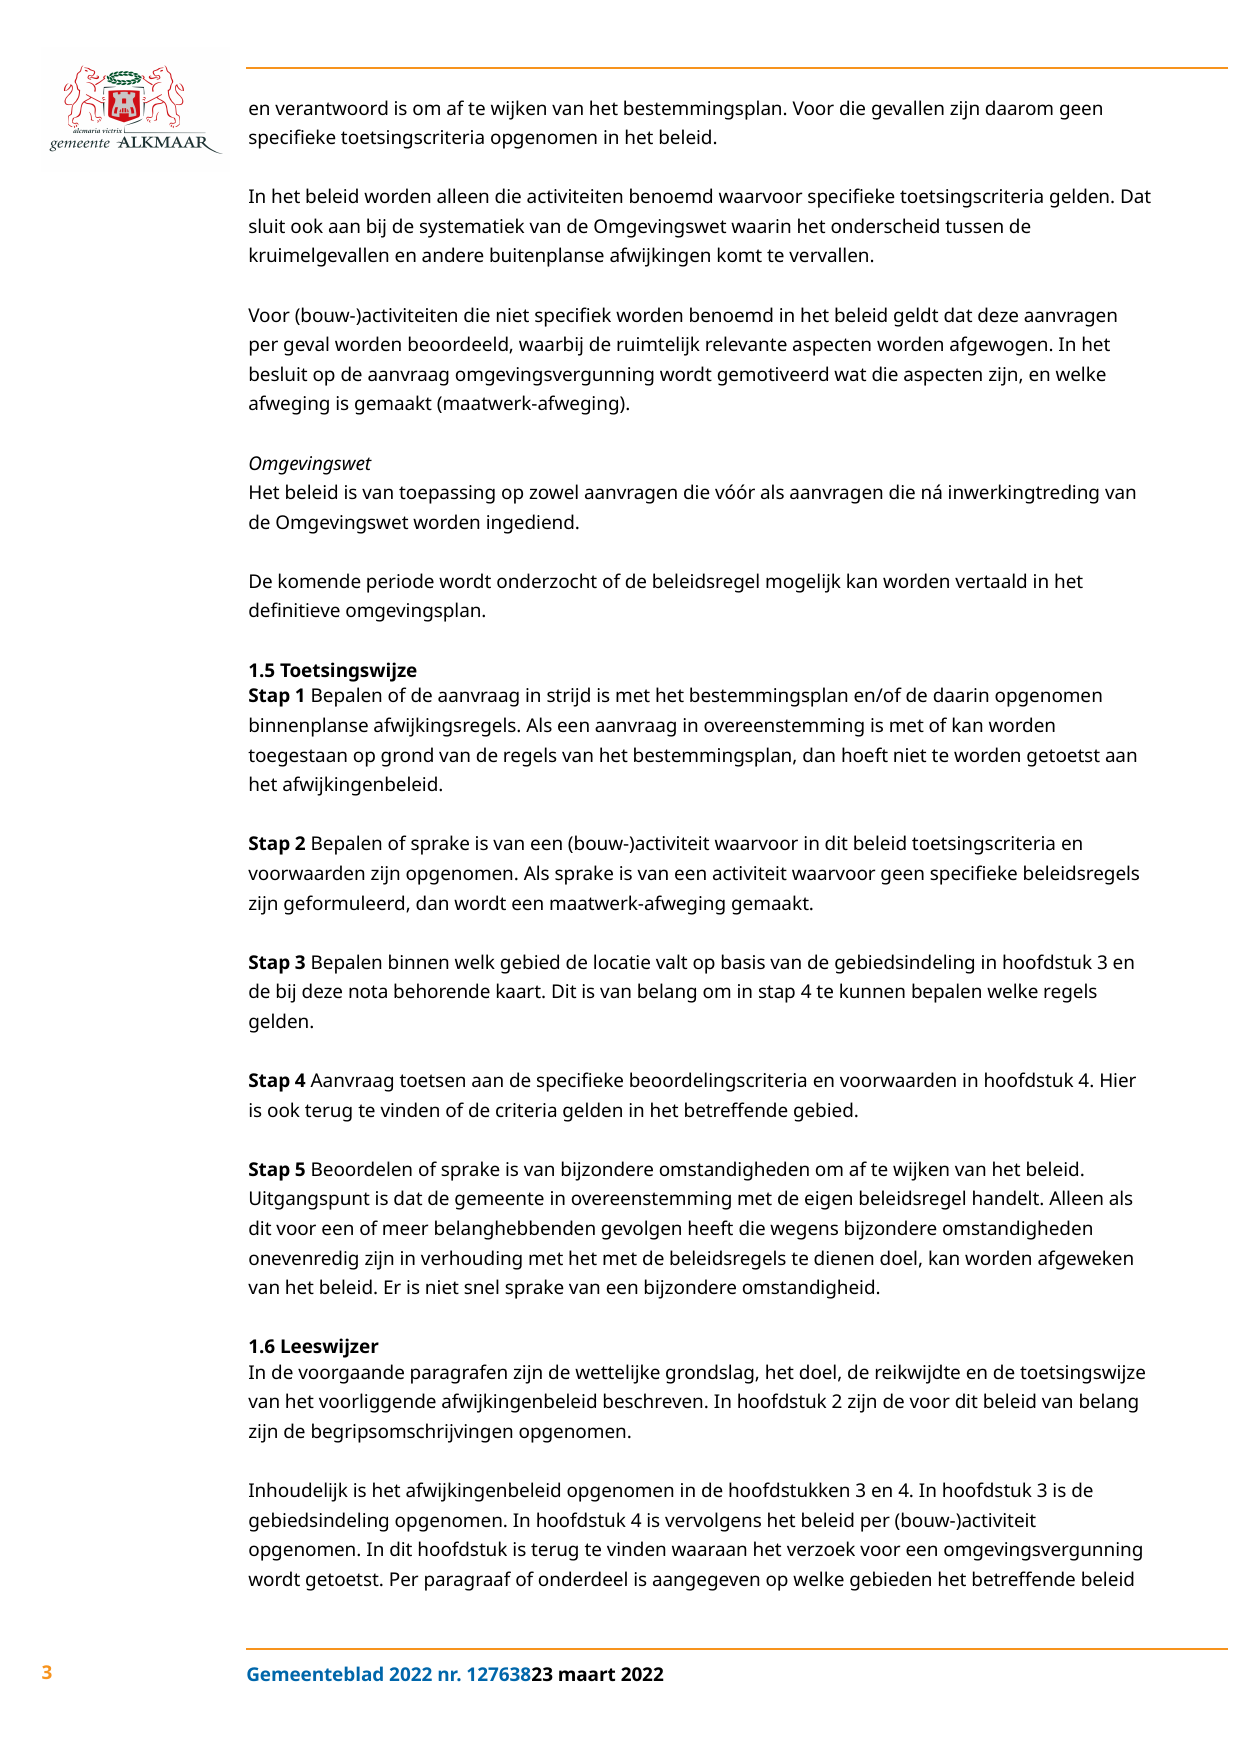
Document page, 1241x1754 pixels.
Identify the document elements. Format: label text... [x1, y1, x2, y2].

text Stap 4 Aanvraag toetsen aan de specifieke beoordelingscriteria en voorwaarden in hoofdstuk 4. Hier is ook terug te vinden of de criteria gelden in het betreffende gebied. [248, 1067, 1152, 1122]
text en verantwoord is om af te wijken van het bestemmingsplan. Voor die gevallen zijn daarom geen specifieke toetsingscriteria opgenomen in het beleid. [248, 95, 1152, 150]
text 1.6 Leeswijzer [248, 1333, 1152, 1359]
text Stap 2 Bepalen of sprake is van een (bouw-)activiteit waarvoor in dit beleid toetsingscriteria en voorwaarden zijn opgenomen. Als sprake is van een activiteit waarvoor geen specifieke beleidsregels zijn geformuleerd, dan wordt een maatwerk-afweging gemaakt. [248, 831, 1152, 915]
text Inhoudelijk is het afwijkingenbeleid opgenomen in de hoofdstukken 3 en 4. In hoofdstuk 3 is de gebiedsindeling opgenomen. In hoofdstuk 4 is vervolgens het beleid per (bouw-)activiteit opgenomen. In dit hoofdstuk is terug te vinden waaraan het verzoek voor een omgevingsvergunning wordt getoetst. Per paragraaf of onderdeel is aangegeven op welke gebieden het betreffende beleid [248, 1477, 1152, 1592]
text Stap 5 Beoordelen of sprake is van bijzondere omstandigheden om af te wijken van het beleid. Uitgangspunt is dat de gemeente in overeenstemming met de eigen beleidsregel handelt. Alleen als dit voor een of meer belanghebbenden gevolgen heeft die wegens bijzondere omstandigheden onevenredig zijn in verhouding met het met de beleidsregels te dienen doel, kan worden afgeweken van het beleid. Er is niet snel sprake van een bijzondere omstandigheid. [248, 1156, 1152, 1300]
text Stap 1 Bepalen of de aanvraag in strijd is met het bestemmingsplan en/of de daarin opgenomen binnenplanse afwijkingsregels. Als een aanvraag in overeenstemming is met of kan worden toegestaan op grond van de regels van het bestemmingsplan, dan hoeft niet te worden getoetst aan het afwijkingenbeleid. [248, 683, 1152, 797]
text De komende periode wordt onderzocht of de beleidsregel mogelijk kan worden vertaald in het definitieve omgevingsplan. [248, 568, 1152, 623]
text Het beleid is van toepassing op zowel aanvragen die vóór als aanvragen die ná inwerkingtreding van de Omgevingswet worden ingediend. [248, 479, 1152, 535]
text Omgevingswet [248, 450, 1152, 476]
text 1.5 Toetsingswijze [248, 657, 1152, 683]
text In het beleid worden alleen die activiteiten benoemd waarvoor specifieke toetsingscriteria gelden. Dat sluit ook aan bij de systematiek van de Omgevingswet waarin het onderscheid tussen de kruimelgevallen en andere buitenplanse afwijkingen komt te vervallen. [248, 183, 1152, 268]
text In de voorgaande paragrafen zijn de wettelijke grondslag, het doel, de reikwijdte en de toetsingswijze van het voorliggende afwijkingenbeleid beschreven. In hoofdstuk 2 zijn de voor dit beleid van belang zijn de begripsomschrijvingen opgenomen. [248, 1359, 1152, 1444]
text Stap 3 Bepalen binnen welk gebied de locatie valt op basis van de gebiedsindeling in hoofdstuk 3 en de bij deze nota behorende kaart. Dit is van belang om in stap 4 te kunnen bepalen welke regels gelden. [248, 949, 1152, 1034]
text Voor (bouw-)activiteiten die niet specifiek worden benoemd in het beleid geldt dat deze aanvragen per geval worden beoordeeld, waarbij de ruimtelijk relevante aspecten worden afgewogen. In het besluit op de aanvraag omgevingsvergunning wordt gemotiveerd wat die aspecten zijn, en welke afweging is gemaakt (maatwerk-afweging). [248, 302, 1152, 416]
picture [41, 47, 231, 172]
